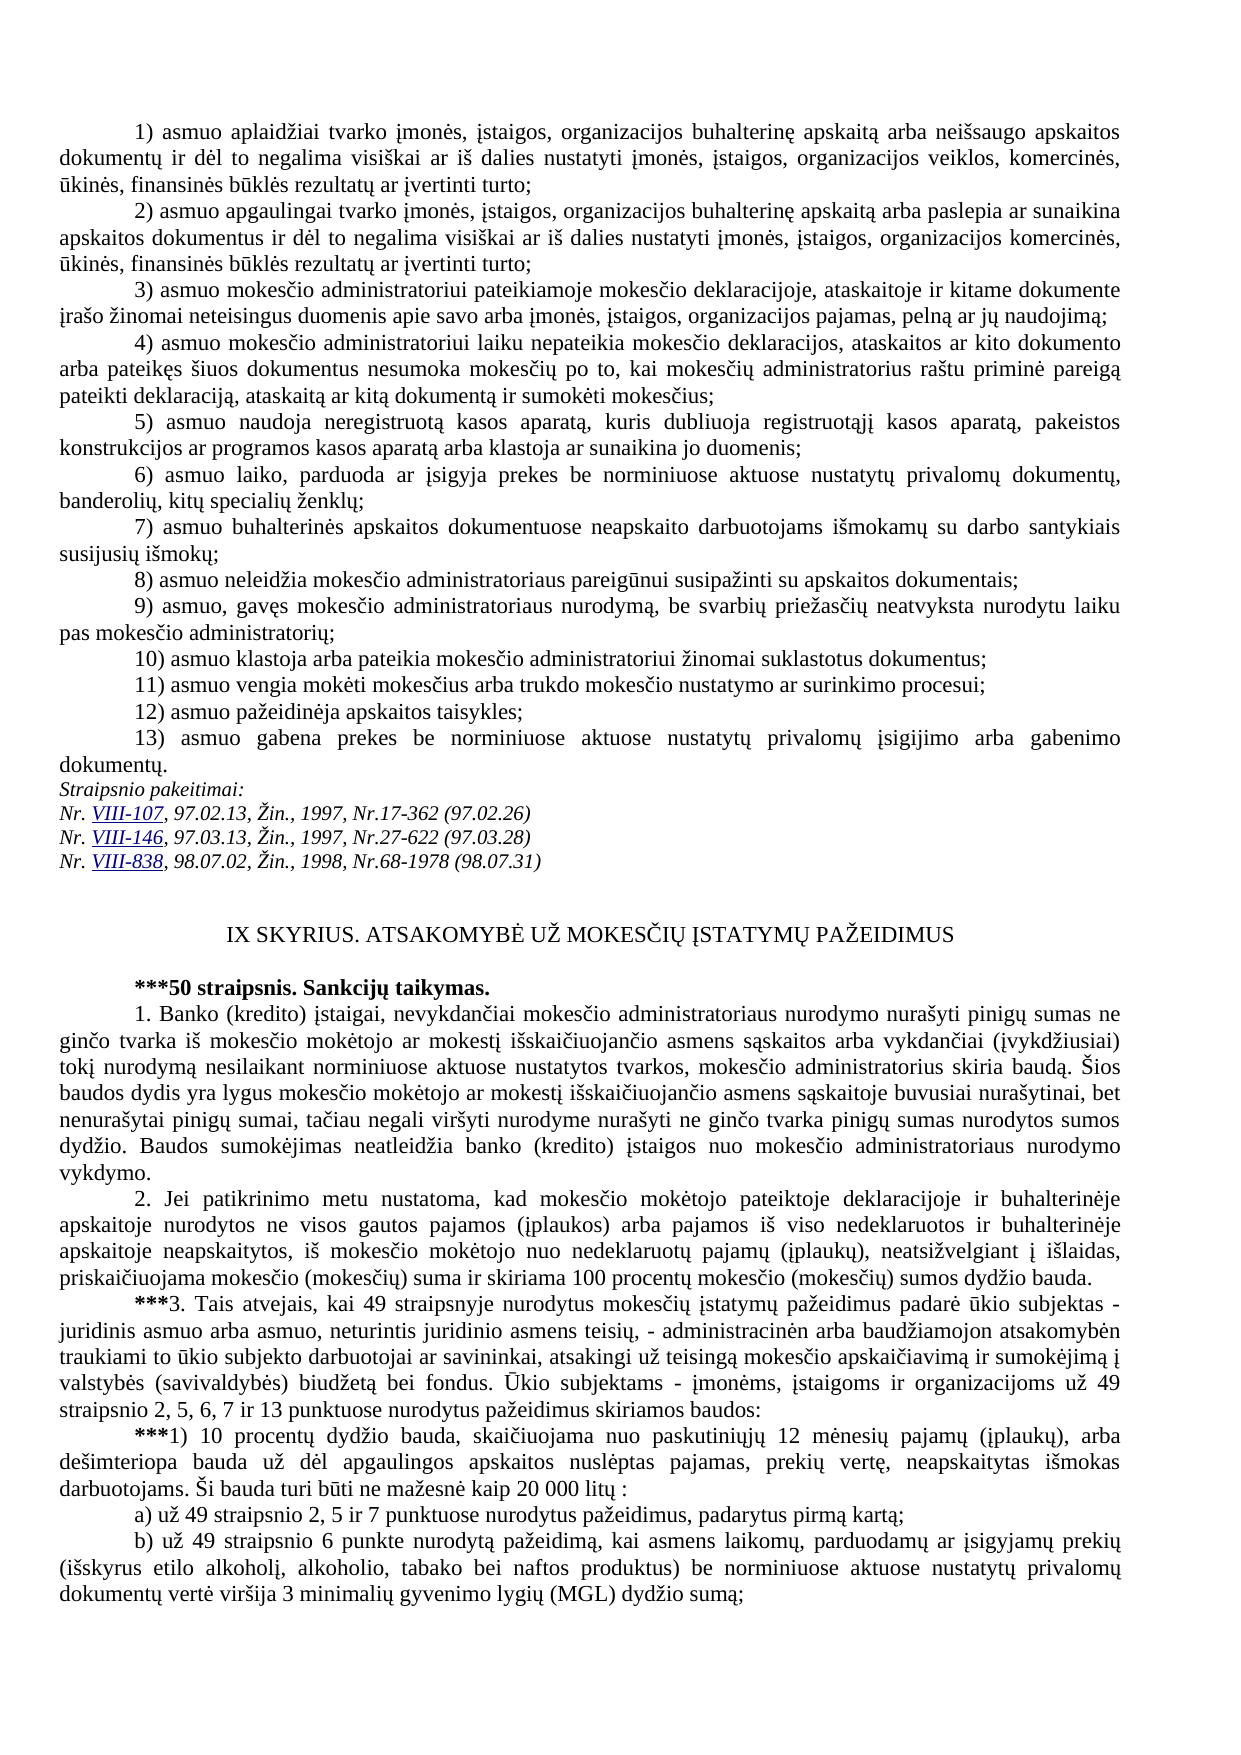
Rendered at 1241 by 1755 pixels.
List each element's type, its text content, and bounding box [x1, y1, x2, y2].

text ***1) 10 procentų dydžio bauda, skaičiuojama nuo paskutiniųjų 12 mėnesių pajamų (įplaukų), arba dešimteriopa bauda už dėl apgaulingos apskaitos nuslėptas pajamas, prekių vertę, neapskaitytas išmokas darbuotojams. Ši bauda turi būti ne mažesnė kaip 20 000 litų : [59, 1422, 1122, 1501]
text 9) asmuo, gavęs mokesčio administratoriaus nurodymą, be svarbių priežasčių neatvyksta nurodytu laiku pas mokesčio administratorių; [59, 592, 1122, 645]
text Straipsnio pakeitimai: [59, 777, 1122, 801]
text 3) asmuo mokesčio administratoriui pateikiamoje mokesčio deklaracijoje, ataskaitoje ir kitame dokumente įrašo žinomai neteisingus duomenis apie savo arba įmonės, įstaigos, organizacijos pajamas, pelną ar jų naudojimą; [59, 276, 1122, 329]
text 13) asmuo gabena prekes be norminiuose aktuose nustatytų privalomų įsigijimo arba gabenimo dokumentų. [59, 724, 1122, 777]
text b) už 49 straipsnio 6 punkte nurodytą pažeidimą, kai asmens laikomų, parduodamų ar įsigyjamų prekių (išskyrus etilo alkoholį, alkoholio, tabako bei naftos produktus) be norminiuose aktuose nustatytų privalomų dokumentų vertė viršija 3 minimalių gyvenimo lygių (MGL) dydžio sumą; [59, 1527, 1122, 1607]
text 6) asmuo laiko, parduoda ar įsigyja prekes be norminiuose aktuose nustatytų privalomų dokumentų, banderolių, kitų specialių ženklų; [59, 461, 1122, 513]
text 1. Banko (kredito) įstaigai, nevykdančiai mokesčio administratoriaus nurodymo nurašyti pinigų sumas ne ginčo tvarka iš mokesčio mokėtojo ar mokestį išskaičiuojančio asmens sąskaitos arba vykdančiai (įvykdžiusiai) tokį nurodymą nesilaikant norminiuose aktuose nustatytos tvarkos, mokesčio administratorius skiria baudą. Šios baudos dydis yra lygus mokesčio mokėtojo ar mokestį išskaičiuojančio asmens sąskaitoje buvusiai nurašytinai, bet nenurašytai pinigų sumai, tačiau negali viršyti nurodyme nurašyti ne ginčo tvarka pinigų sumas nurodytos sumos dydžio. Baudos sumokėjimas neatleidžia banko (kredito) įstaigos nuo mokesčio administratoriaus nurodymo vykdymo. [59, 1000, 1122, 1185]
text 5) asmuo naudoja neregistruotą kasos aparatą, kuris dubliuoja registruotąjį kasos aparatą, pakeistos konstrukcijos ar programos kasos aparatą arba klastoja ar sunaikina jo duomenis; [59, 408, 1122, 461]
text ***3. Tais atvejais, kai 49 straipsnyje nurodytus mokesčių įstatymų pažeidimus padarė ūkio subjektas - juridinis asmuo arba asmuo, neturintis juridinio asmens teisių, - administracinėn arba baudžiamojon atsakomybėn traukiami to ūkio subjekto darbuotojai ar savininkai, atsakingi už teisingą mokesčio apskaičiavimą ir sumokėjimą į valstybės (savivaldybės) biudžetą bei fondus. Ūkio subjektams - įmonėms, įstaigoms ir organizacijoms už 49 straipsnio 2, 5, 6, 7 ir 13 punktuose nurodytus pažeidimus skiriamos baudos: [59, 1290, 1122, 1422]
text a) už 49 straipsnio 2, 5 ir 7 punktuose nurodytus pažeidimus, padarytus pirmą kartą; [59, 1501, 1122, 1527]
text 2. Jei patikrinimo metu nustatoma, kad mokesčio mokėtojo pateiktoje deklaracijoje ir buhalterinėje apskaitoje nurodytos ne visos gautos pajamos (įplaukos) arba pajamos iš viso nedeklaruotos ir buhalterinėje apskaitoje neapskaitytos, iš mokesčio mokėtojo nuo nedeklaruotų pajamų (įplaukų), neatsižvelgiant į išlaidas, priskaičiuojama mokesčio (mokesčių) suma ir skiriama 100 procentų mokesčio (mokesčių) sumos dydžio bauda. [59, 1185, 1122, 1290]
text IX SKYRIUS. ATSAKOMYBĖ UŽ MOKESČIŲ ĮSTATYMŲ PAŽEIDIMUS [59, 921, 1122, 948]
text 2) asmuo apgaulingai tvarko įmonės, įstaigos, organizacijos buhalterinę apskaitą arba paslepia ar sunaikina apskaitos dokumentus ir dėl to negalima visiškai ar iš dalies nustatyti įmonės, įstaigos, organizacijos komercinės, ūkinės, finansinės būklės rezultatų ar įvertinti turto; [59, 197, 1122, 276]
text Nr. VIII-838, 98.07.02, Žin., 1998, Nr.68-1978 (98.07.31) [59, 849, 1122, 873]
text 11) asmuo vengia mokėti mokesčius arba trukdo mokesčio nustatymo ar surinkimo procesui; [59, 672, 1122, 698]
text 12) asmuo pažeidinėja apskaitos taisykles; [59, 698, 1122, 724]
text 8) asmuo neleidžia mokesčio administratoriaus pareigūnui susipažinti su apskaitos dokumentais; [59, 566, 1122, 592]
text 7) asmuo buhalterinės apskaitos dokumentuose neapskaito darbuotojams išmokamų su darbo santykiais susijusių išmokų; [59, 513, 1122, 566]
text Nr. VIII-107, 97.02.13, Žin., 1997, Nr.17-362 (97.02.26) [59, 801, 1122, 825]
text 1) asmuo aplaidžiai tvarko įmonės, įstaigos, organizacijos buhalterinę apskaitą arba neišsaugo apskaitos dokumentų ir dėl to negalima visiškai ar iš dalies nustatyti įmonės, įstaigos, organizacijos veiklos, komercinės, ūkinės, finansinės būklės rezultatų ar įvertinti turto; [59, 118, 1122, 197]
text 4) asmuo mokesčio administratoriui laiku nepateikia mokesčio deklaracijos, ataskaitos ar kito dokumento arba pateikęs šiuos dokumentus nesumoka mokesčių po to, kai mokesčių administratorius raštu priminė pareigą pateikti deklaraciją, ataskaitą ar kitą dokumentą ir sumokėti mokesčius; [59, 329, 1122, 408]
text 10) asmuo klastoja arba pateikia mokesčio administratoriui žinomai suklastotus dokumentus; [59, 645, 1122, 672]
text ***50 straipsnis. Sankcijų taikymas. [59, 974, 1122, 1000]
text Nr. VIII-146, 97.03.13, Žin., 1997, Nr.27-622 (97.03.28) [59, 825, 1122, 849]
